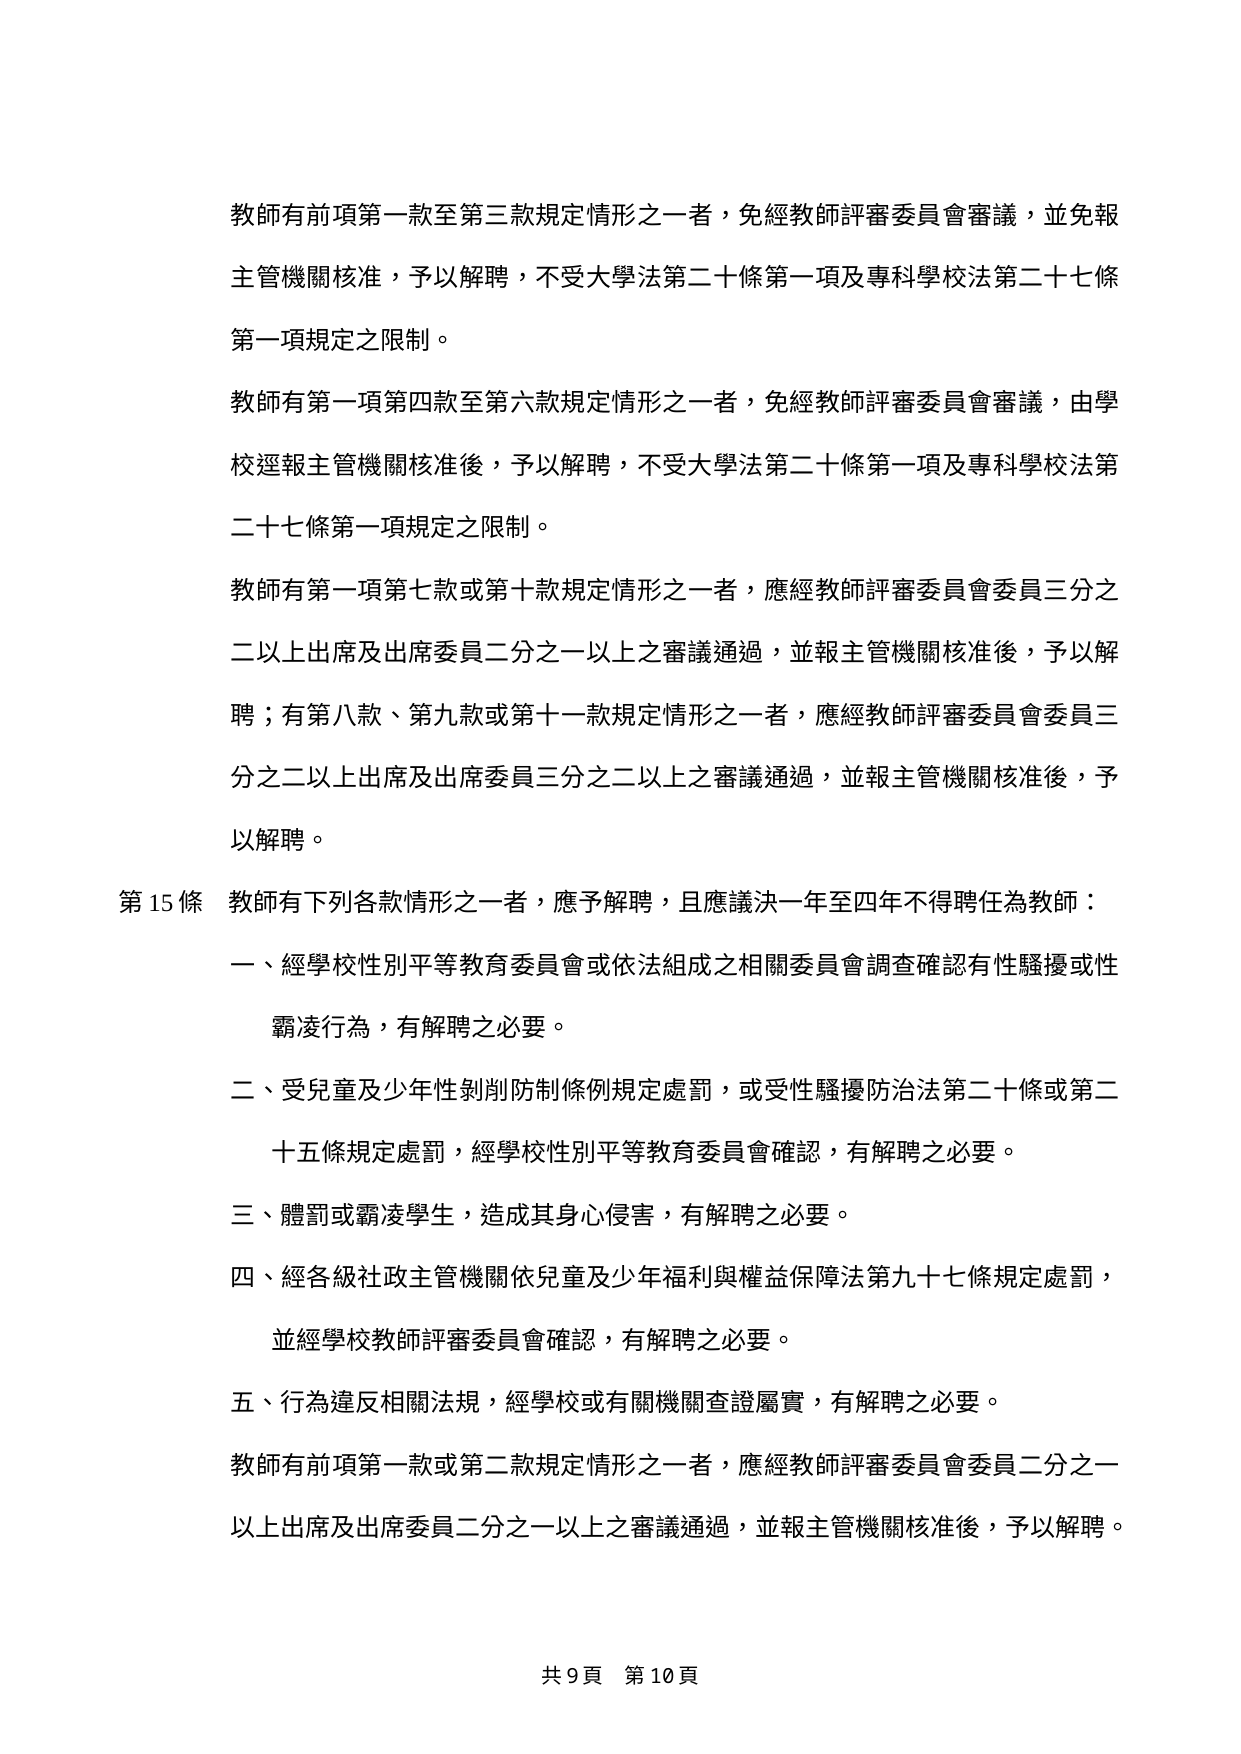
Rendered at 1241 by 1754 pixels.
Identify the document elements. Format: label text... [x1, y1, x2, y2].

text 一、經學校性別平等教育委員會或依法組成之相關委員會調查確認有性騷擾或性霸凌行為，有解聘之必要。 [230, 922, 1122, 1047]
text 四、經各級社政主管機關依兒童及少年福利與權益保障法第九十七條規定處罰，並經學校教師評審委員會確認，有解聘之必要。 [230, 1234, 1122, 1359]
text 三、體罰或霸凌學生，造成其身心侵害，有解聘之必要。 [230, 1172, 1122, 1234]
text 二、受兒童及少年性剝削防制條例規定處罰，或受性騷擾防治法第二十條或第二十五條規定處罰，經學校性別平等教育委員會確認，有解聘之必要。 [230, 1047, 1122, 1172]
text 教師有第一項第四款至第六款規定情形之一者，免經教師評審委員會審議，由學校逕報主管機關核准後，予以解聘，不受大學法第二十條第一項及專科學校法第二十七條第一項規定之限制。 [230, 359, 1122, 547]
text 教師有第一項第七款或第十款規定情形之一者，應經教師評審委員會委員三分之二以上出席及出席委員二分之一以上之審議通過，並報主管機關核准後，予以解聘；有第八款、第九款或第十一款規定情形之一者，應經教師評審委員會委員三分之二以上出席及出席委員三分之二以上之審議通過，並報主管機關核准後，予以解聘。 [230, 547, 1122, 859]
text 五、行為違反相關法規，經學校或有關機關查證屬實，有解聘之必要。 [230, 1359, 1122, 1422]
text 教師有前項第一款或第二款規定情形之一者，應經教師評審委員會委員二分之一以上出席及出席委員二分之一以上之審議通過，並報主管機關核准後，予以解聘。 [230, 1422, 1122, 1547]
text 第15條 教師有下列各款情形之一者，應予解聘，且應議決一年至四年不得聘任為教師： [118, 859, 1122, 922]
text 教師有前項第一款至第三款規定情形之一者，免經教師評審委員會審議，並免報主管機關核准，予以解聘，不受大學法第二十條第一項及專科學校法第二十七條第一項規定之限制。 [230, 172, 1122, 359]
